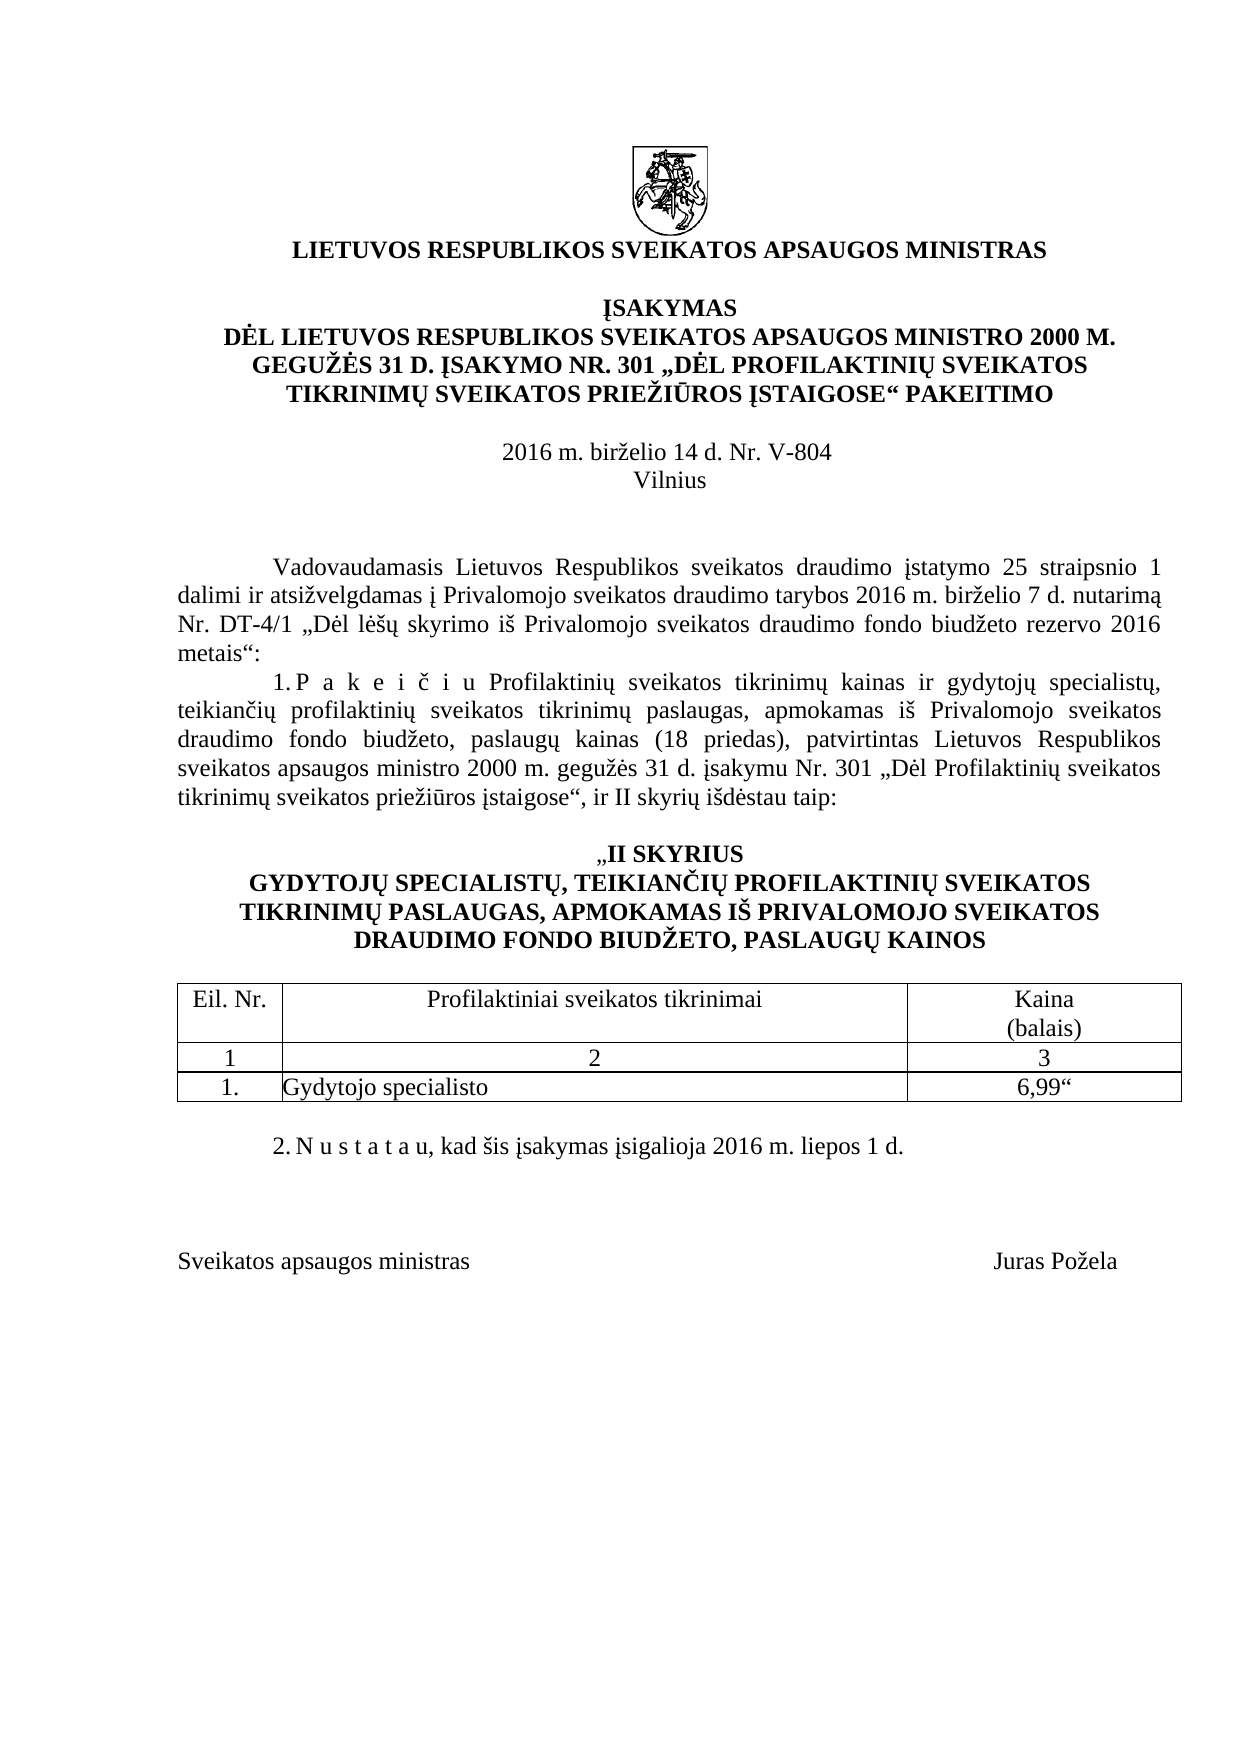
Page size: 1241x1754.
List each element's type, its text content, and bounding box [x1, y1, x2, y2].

table_header Kaina (balais) [908, 984, 1181, 1042]
text LIETUVOS RESPUBLIKOS SVEIKATOS APSAUGOS MINISTRAS [177, 236, 1162, 264]
table_cell Gydytojo specialisto [283, 1073, 907, 1101]
text ĮSAKYMAS [177, 293, 1162, 322]
text Vilnius [177, 466, 1162, 494]
text GYDYTOJŲ SPECIALISTŲ, TEIKIANČIŲ PROFILAKTINIŲ SVEIKATOS TIKRINIMŲ PASLAUGAS, APMOKAMAS IŠ PRIVALOMOJO SVEIKATOS DRAUDIMO FONDO BIUDŽETO, PASLAUGŲ KAINOS [177, 868, 1162, 954]
table_cell 6,99“ [908, 1073, 1181, 1101]
text 2. N u s t a t a u, kad šis įsakymas įsigalioja 2016 m. liepos 1 d. [272, 1131, 1162, 1160]
table_header Profilaktiniai sveikatos tikrinimai [283, 984, 907, 1042]
table_cell 2 [283, 1043, 907, 1071]
table_header Eil. Nr. [178, 984, 282, 1042]
table_cell 3 [908, 1043, 1181, 1071]
text Vadovaudamasis Lietuvos Respublikos sveikatos draudimo įstatymo 25 straipsnio 1 dalimi ir atsižvelgdamas į Privalomojo sveikatos draudimo tarybos 2016 m. birželio 7 d. nutarimą Nr. DT-4/1 „Dėl lėšų skyrimo iš Privalomojo sveikatos draudimo fondo biudžeto rezervo 2016 metais“: [177, 552, 1162, 667]
table_cell 1. [178, 1073, 282, 1101]
text 2016 m. birželio 14 d. Nr. V-804 [177, 437, 1162, 466]
table_cell 1 [178, 1043, 282, 1071]
text DĖL LIETUVOS RESPUBLIKOS SVEIKATOS APSAUGOS MINISTRO 2000 M. GEGUŽĖS 31 D. ĮSAKYMO NR. 301 „DĖL PROFILAKTINIŲ SVEIKATOS TIKRINIMŲ SVEIKATOS PRIEŽIŪROS ĮSTAIGOSE“ PAKEITIMO [177, 322, 1162, 408]
text 1. P a k e i č i u Profilaktinių sveikatos tikrinimų kainas ir gydytojų specialistų, teikiančių profilaktinių sveikatos tikrinimų paslaugas, apmokamas iš Privalomojo sveikatos draudimo fondo biudžeto, paslaugų kainas (18 priedas), patvirtintas Lietuvos Respublikos sveikatos apsaugos ministro 2000 m. gegužės 31 d. įsakymu Nr. 301 „Dėl Profilaktinių sveikatos tikrinimų sveikatos priežiūros įstaigose“, ir II skyrių išdėstau taip: [177, 667, 1162, 811]
text „II SKYRIUS [177, 839, 1162, 868]
text Sveikatos apsaugos ministras Juras Požela [177, 1246, 1162, 1275]
